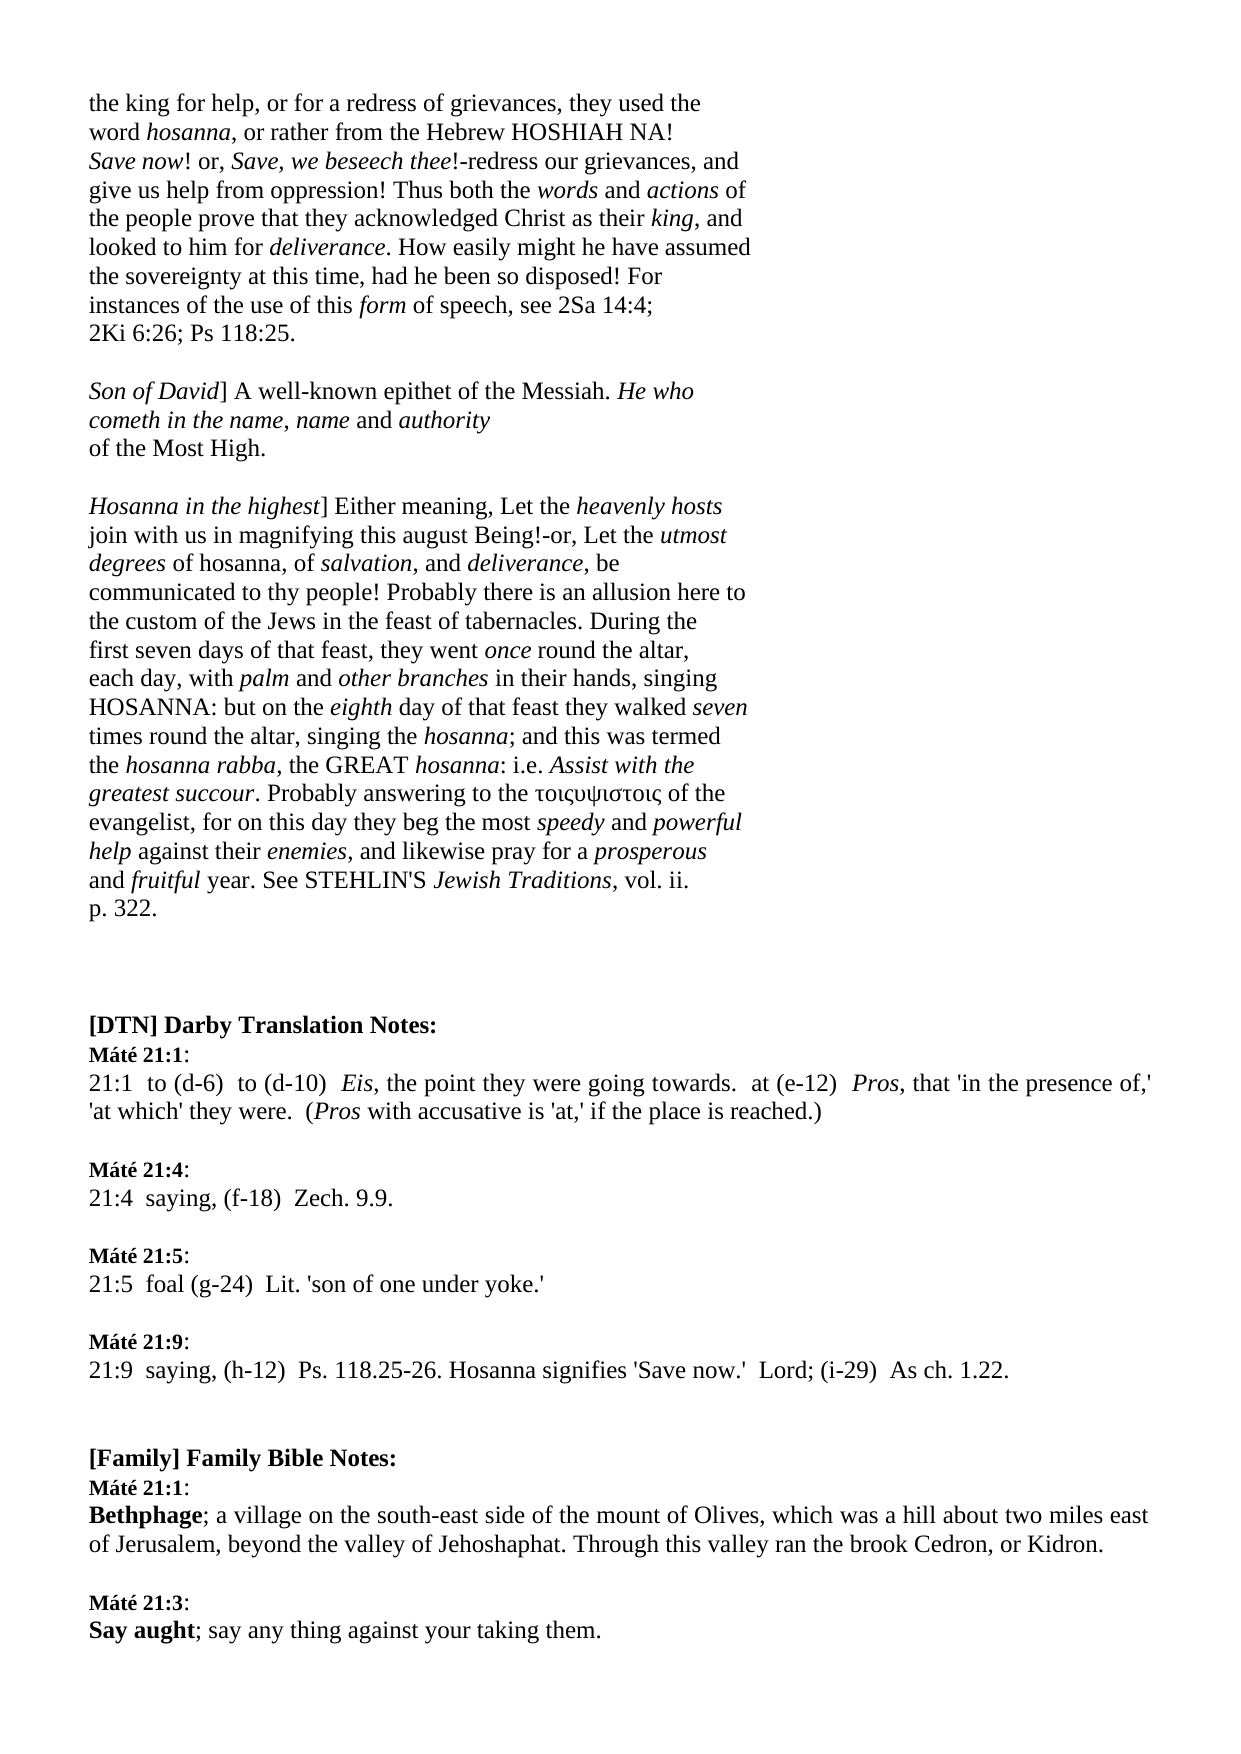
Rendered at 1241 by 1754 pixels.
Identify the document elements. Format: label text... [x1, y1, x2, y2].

text 21:4 saying, (f-18) Zech. 9.9. [88, 1183, 1152, 1211]
text Bethphage; a village on the south-east side of the mount of Olives, which was a hill about two miles east of Jerusalem, beyond the valley of Jehoshaphat. Through this valley ran the brook Cedron, or Kidron. [88, 1500, 1152, 1558]
text Máté 21:9: [88, 1326, 1152, 1355]
text 21:1 to (d-6) to (d-10) Eis, the point they were going towards. at (e-12) Pros, that 'in the presence of,' 'at which' they were. (Pros with accusative is 'at,' if the place is reached.) [88, 1068, 1152, 1125]
text Say aught; say any thing against your taking them. [88, 1615, 1152, 1644]
text Máté 21:1: [88, 1039, 1152, 1068]
text [Family] Family Bible Notes: [88, 1443, 1152, 1472]
text Máté 21:1: [88, 1472, 1152, 1500]
text Máté 21:4: [88, 1154, 1152, 1183]
text [DTN] Darby Translation Notes: [88, 1010, 1152, 1039]
text the king for help, or for a redress of grievances, they used the word hosanna, or rather from the Hebrew HOSHIAH NA! Save now! or, Save, we beseech thee!-redress our grievances, and give us help from oppression! Thus both the words and actions of the people prove that they acknowledged Christ as their king, and looked to him for deliverance. How easily might he have assumed the sovereignty at this time, had he been so disposed! For instances of the use of this form of speech, see 2Sa 14:4; 2Ki 6:26; Ps 118:25. Son of David] A well-known epithet of the Messiah. He who cometh in the name, name and authority of the Most High. Hosanna in the highest] Either meaning, Let the heavenly hosts join with us in magnifying this august Being!-or, Let the utmost degrees of hosanna, of salvation, and deliverance, be communicated to thy people! Probably there is an allusion here to the custom of the Jews in the feast of tabernacles. During the first seven days of that feast, they went once round the altar, each day, with palm and other branches in their hands, singing HOSANNA: but on the eighth day of that feast they walked seven times round the altar, singing the hosanna; and this was termed the hosanna rabba, the GREAT hosanna: i.e. Assist with the greatest succour. Probably answering to the τοιςυψιστοις of the evangelist, for on this day they beg the most speedy and powerful help against their enemies, and likewise pray for a prosperous and fruitful year. See STEHLIN'S Jewish Traditions, vol. ii. p. 322. [88, 88, 1152, 951]
text Máté 21:5: [88, 1240, 1152, 1269]
text 21:9 saying, (h-12) Ps. 118.25-26. Hosanna signifies 'Save now.' Lord; (i-29) As ch. 1.22. [88, 1355, 1152, 1384]
text 21:5 foal (g-24) Lit. 'son of one under yoke.' [88, 1269, 1152, 1298]
text Máté 21:3: [88, 1587, 1152, 1615]
